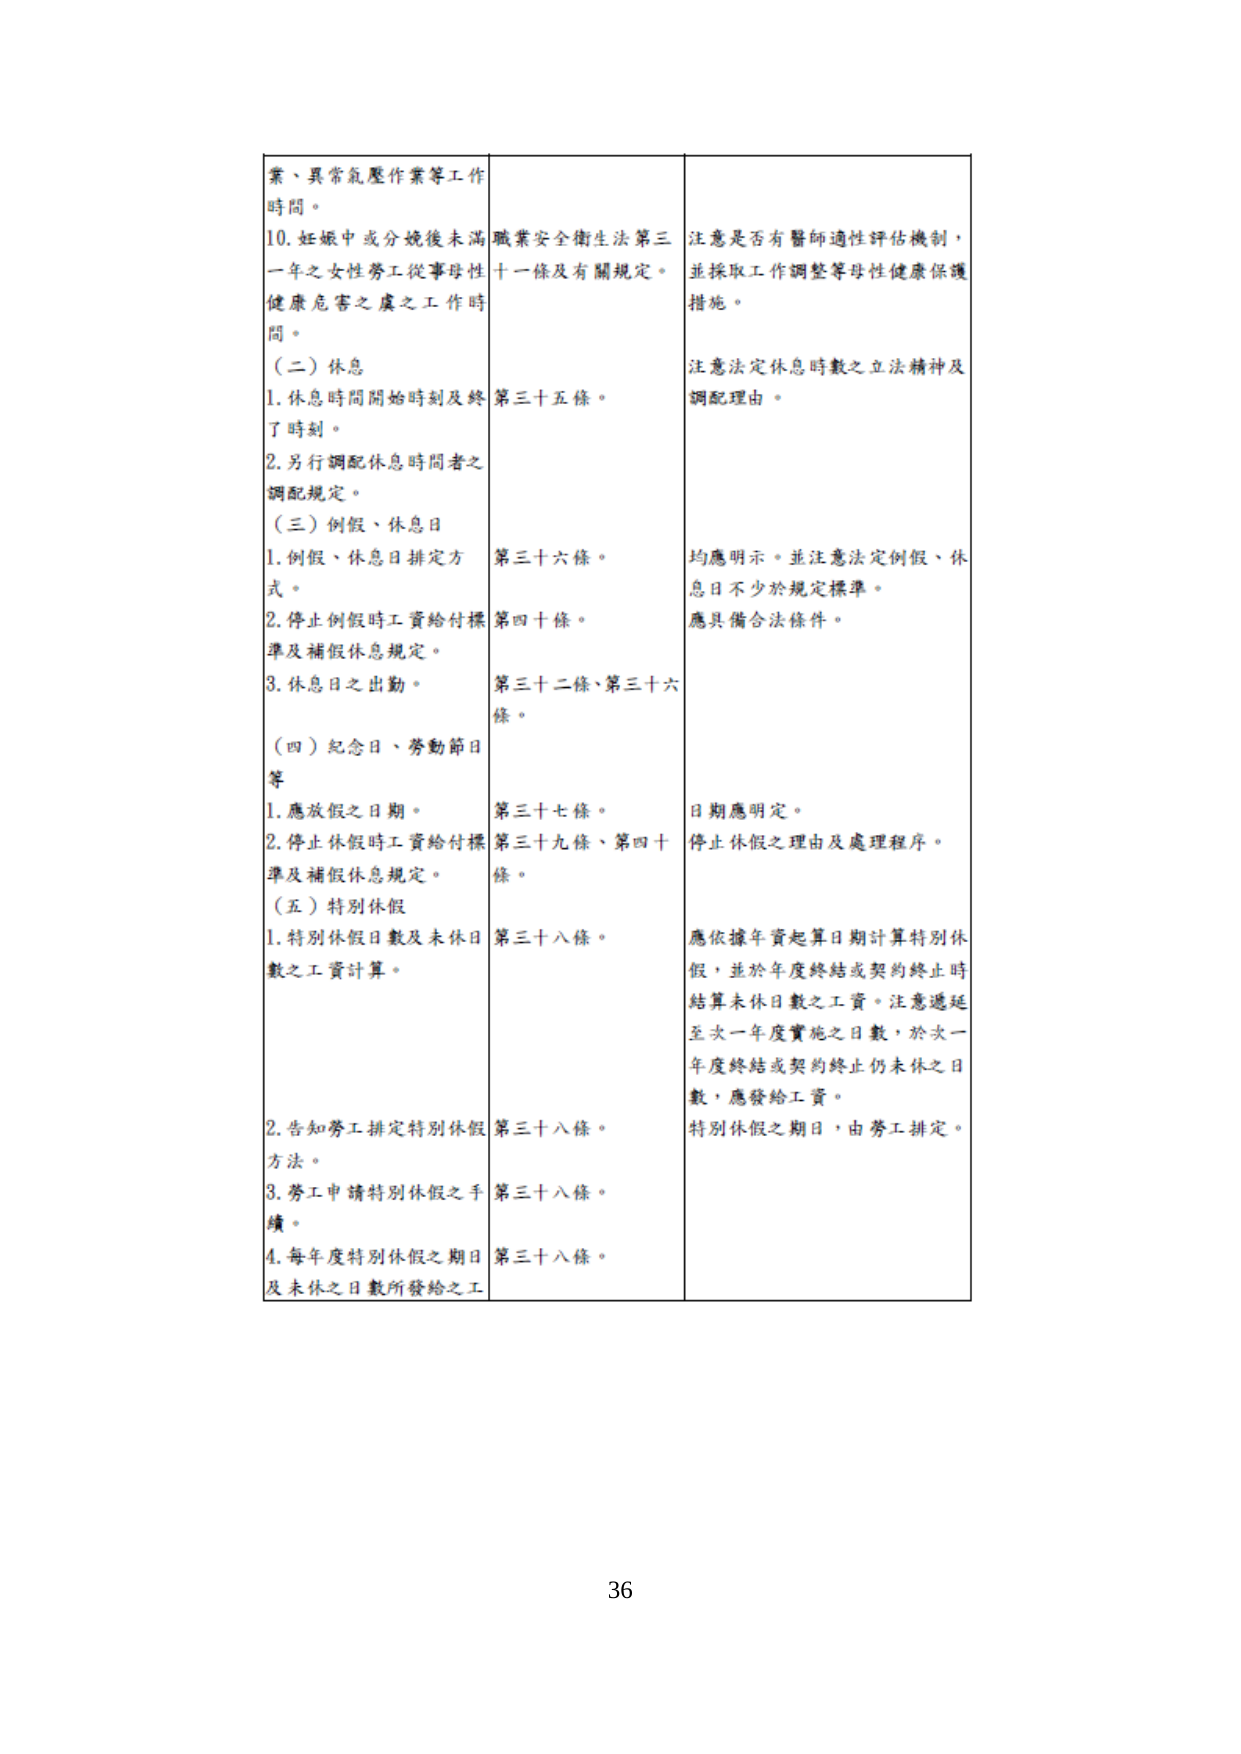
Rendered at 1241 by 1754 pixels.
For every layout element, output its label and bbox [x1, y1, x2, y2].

picture [257, 150, 983, 1308]
